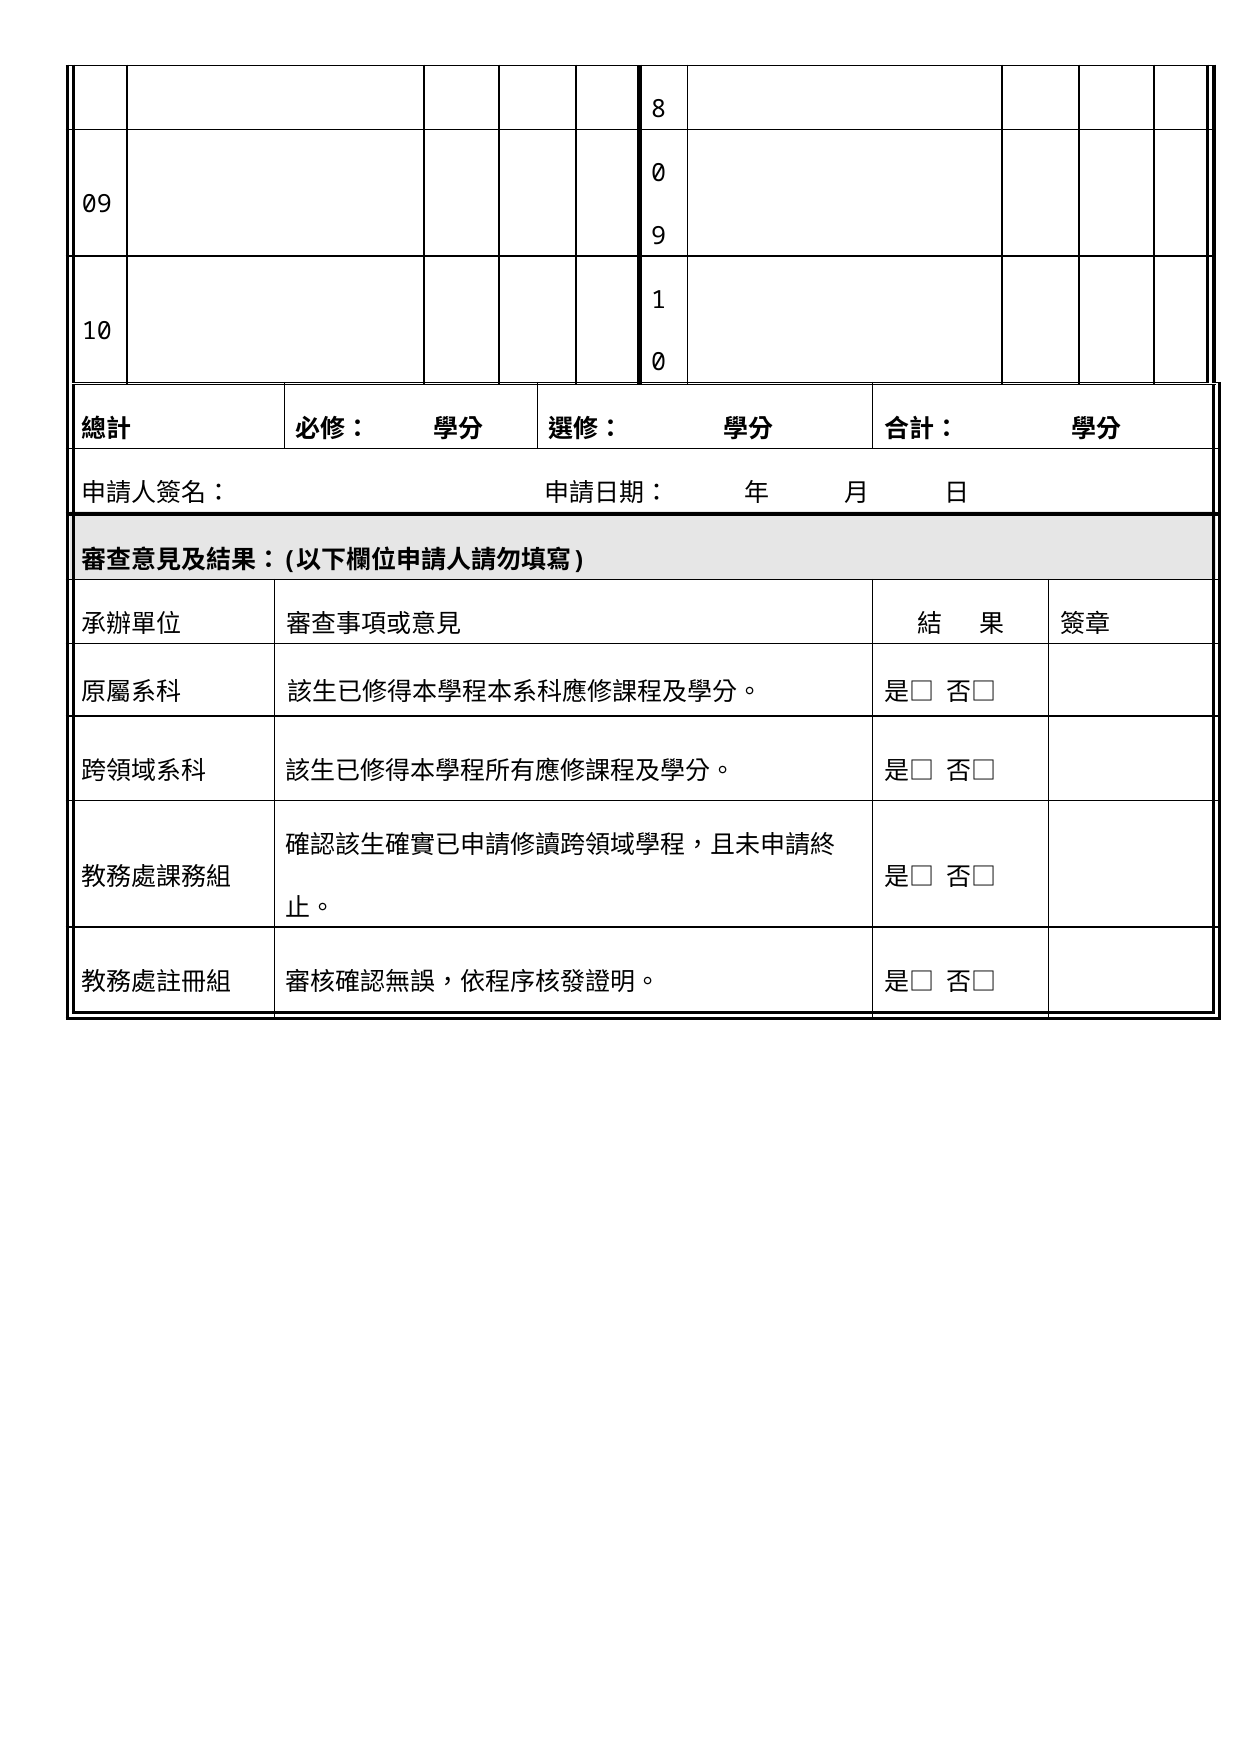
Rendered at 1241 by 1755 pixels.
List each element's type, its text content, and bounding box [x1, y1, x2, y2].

table_cell 教務處課務組 [75, 801, 274, 926]
table_cell 09 [75, 130, 126, 255]
table_cell 09 [642, 130, 687, 255]
table_cell 審核確認無誤，依程序核發證明。 [275, 928, 872, 1011]
table_cell [75, 66, 126, 129]
table_cell [577, 66, 637, 129]
table_cell [425, 66, 498, 129]
table_cell 審查事項或意見 [275, 580, 872, 643]
table_cell [128, 257, 423, 382]
table_cell [1155, 66, 1206, 129]
table_cell [425, 257, 498, 382]
table_cell 該生已修得本學程本系科應修課程及學分。 [275, 644, 872, 715]
table_cell [500, 66, 575, 129]
table_cell 是□ 否□ [873, 801, 1048, 926]
table_cell [1049, 644, 1212, 715]
table_cell [425, 130, 498, 255]
table_cell [577, 257, 637, 382]
table_cell [128, 130, 423, 255]
table_cell [500, 257, 575, 382]
table_cell 10 [75, 257, 126, 382]
table_cell 申請人簽名： 申請日期： 年 月 日 [75, 449, 1212, 511]
table_cell 審查意見及結果：(以下欄位申請人請勿填寫) [75, 516, 1212, 579]
table_cell 教務處註冊組 [75, 928, 274, 1011]
table_cell [1003, 257, 1078, 382]
table_cell [688, 66, 1001, 129]
table_cell 是□ 否□ [873, 928, 1048, 1011]
table_cell 選修： 學分 [538, 385, 872, 447]
table_cell [688, 257, 1001, 382]
table_cell [1155, 257, 1206, 382]
table_cell 跨領域系科 [75, 717, 274, 800]
table_cell 該生已修得本學程所有應修課程及學分。 [275, 717, 872, 800]
table_cell 確認該生確實已申請修讀跨領域學程，且未申請終止。 [275, 801, 872, 926]
table_cell [577, 130, 637, 255]
table_cell [500, 130, 575, 255]
table_cell 是□ 否□ [873, 717, 1048, 800]
table_cell [688, 130, 1001, 255]
table_cell [1049, 717, 1212, 800]
table_cell 結 果 [873, 580, 1048, 643]
table_cell 合計： 學分 [873, 385, 1212, 447]
table_cell [1003, 66, 1078, 129]
table_cell [1080, 130, 1153, 255]
table_cell [1080, 257, 1153, 382]
table_cell [1003, 130, 1078, 255]
table_cell 10 [642, 257, 687, 382]
table_cell 承辦單位 [75, 580, 274, 643]
table_cell [128, 66, 423, 129]
table_cell [1155, 130, 1206, 255]
table_cell 是□ 否□ [873, 644, 1048, 715]
table_cell [1080, 66, 1153, 129]
table_cell 簽章 [1049, 580, 1212, 643]
table_cell 原屬系科 [75, 644, 274, 715]
table_cell 總計 [75, 385, 284, 447]
table_cell 必修： 學分 [285, 385, 537, 447]
table_cell [1049, 801, 1212, 926]
table_cell [1049, 928, 1212, 1011]
table_cell 8 [642, 66, 687, 129]
